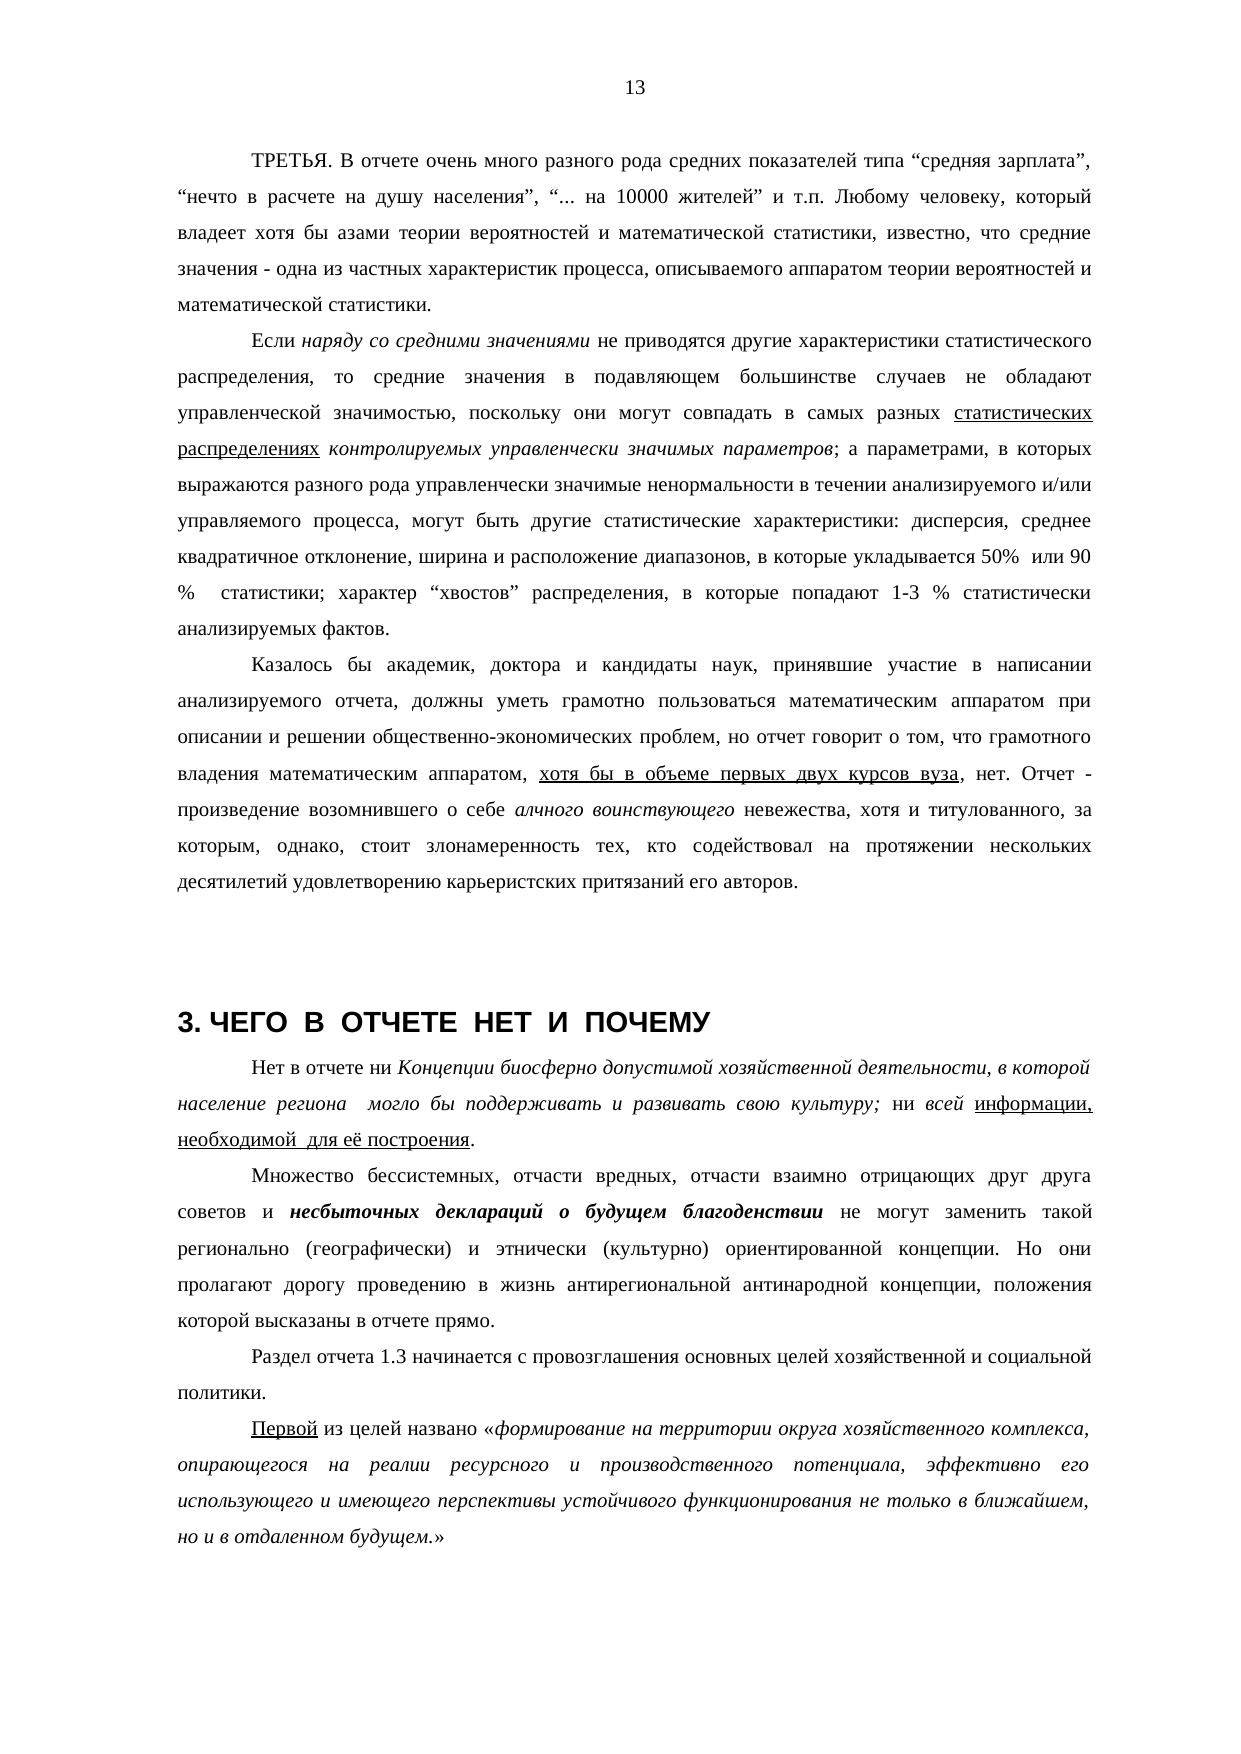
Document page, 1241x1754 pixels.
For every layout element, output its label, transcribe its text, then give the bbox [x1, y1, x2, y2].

text Если наряду со средними значениями не приводятся другие характеристики статистического распределения, то средние значения в подавляющем большинстве случаев не обладают управленческой значимостью, поскольку они могут совпадать в самых разных статистических распределениях контролируемых управленчески значимых параметров; а параметрами, в которых выражаются разного рода управленчески значимые ненормальности в течении анализируемого и/или управляемого процесса, могут быть другие статистические характеристики: дисперсия, среднее квадратичное отклонение, ширина и расположение диапазонов, в которые укладывается 50% или 90 % статистики; характер “хвостов” распределения, в которые попадают 1-3 % статистически анализируемых фактов. [177, 328, 1092, 640]
text Казалось бы академик, доктора и кандидаты наук, принявшие участие в написании анализируемого отчета, должны уметь грамотно пользоваться математическим аппаратом при описании и решении общественно-экономических проблем, но отчет говорит о том, что грамотного владения математическим аппаратом, хотя бы в объеме первых двух курсов вуза, нет. Отчет - произведение возомнившего о себе алчного воинствующего невежества, хотя и титулованного, за которым, однако, стоит злонамеренность тех, кто содействовал на протяжении нескольких десятилетий удовлетворению карьеристских притязаний его авторов. [177, 652, 1092, 893]
text Первой из целей названо «формирование на территории округа хозяйственного комплекса, опирающегося на реалии ресурсного и производственного потенциала, эффективно его использующего и имеющего перспективы устойчивого функционирования не только в ближайшем, но и в отдаленном будущем.» [177, 1416, 1092, 1548]
text Раздел отчета 1.3 начинается с провозглашения основных целей хозяйственной и социальной политики. [177, 1343, 1092, 1404]
subtitle 3. ЧЕГО В ОТЧЕТЕ НЕТ И ПОЧЕМУ [177, 1005, 1092, 1038]
text Нет в отчете ни Концепции биосферно допустимой хозяйственной деятельности, в которой население региона могло бы поддерживать и развивать свою культуру; ни всей информации, необходимой для её построения. [177, 1055, 1092, 1151]
text Множество бессистемных, отчасти вредных, отчасти взаимно отрицающих друг друга советов и несбыточных деклараций о будущем благоденствии не могут заменить такой регионально (географически) и этнически (культурно) ориентированной концепции. Но они пролагают дорогу проведению в жизнь антирегиональной антинародной концепции, положения которой высказаны в отчете прямо. [177, 1163, 1092, 1332]
text ТРЕТЬЯ. В отчете очень много разного рода средних показателей типа “средняя зарплата”, “нечто в расчете на душу населения”, “... на 10000 жителей” и т.п. Любому человеку, который владеет хотя бы азами теории вероятностей и математической статистики, известно, что средние значения - одна из частных характеристик процесса, описываемого аппаратом теории вероятностей и математической статистики. [177, 148, 1092, 316]
